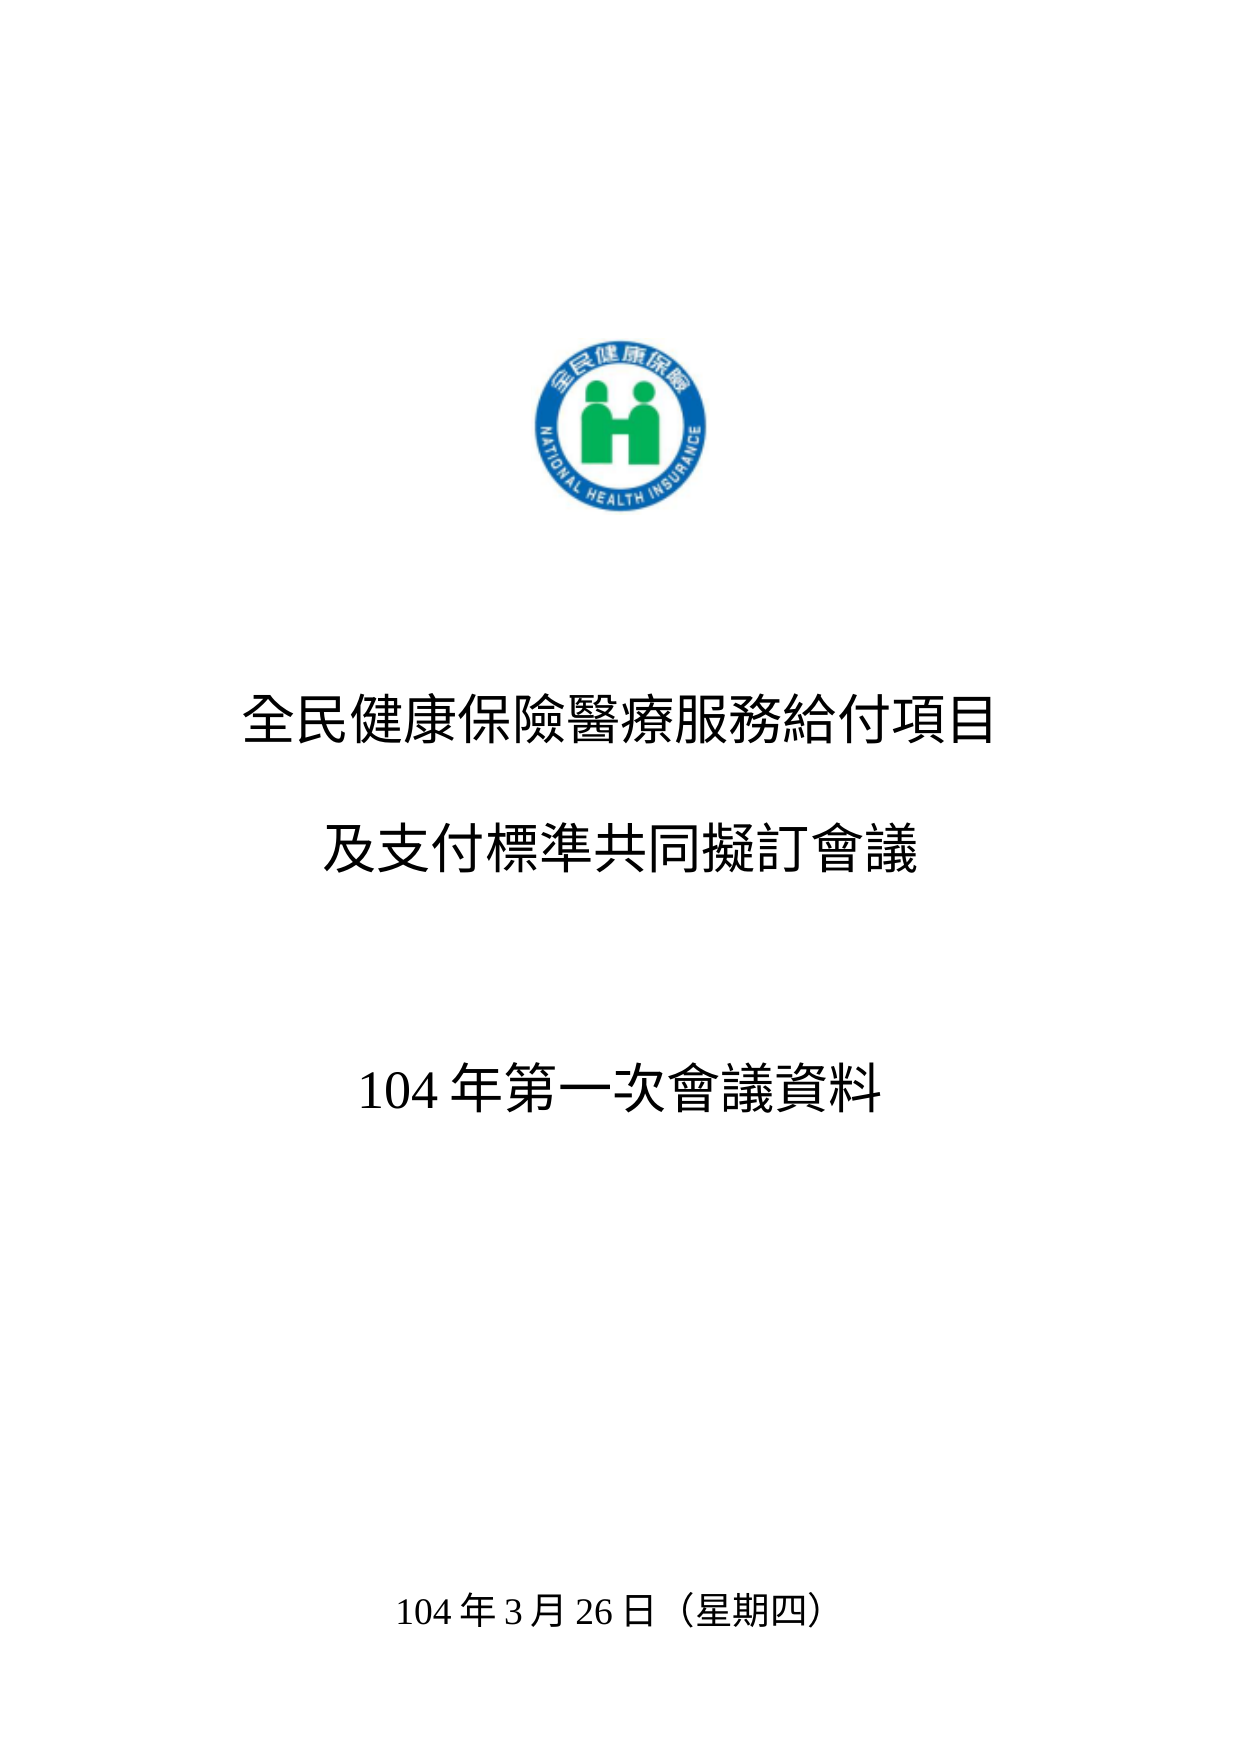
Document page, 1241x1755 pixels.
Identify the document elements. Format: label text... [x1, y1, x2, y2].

text 全民健康保險醫療服務給付項目 [118, 677, 1122, 755]
text 104年第一次會議資料 [118, 1046, 1122, 1124]
text 104年3月26日（星期四） [118, 1581, 1122, 1635]
text 及支付標準共同擬訂會議 [118, 805, 1122, 884]
